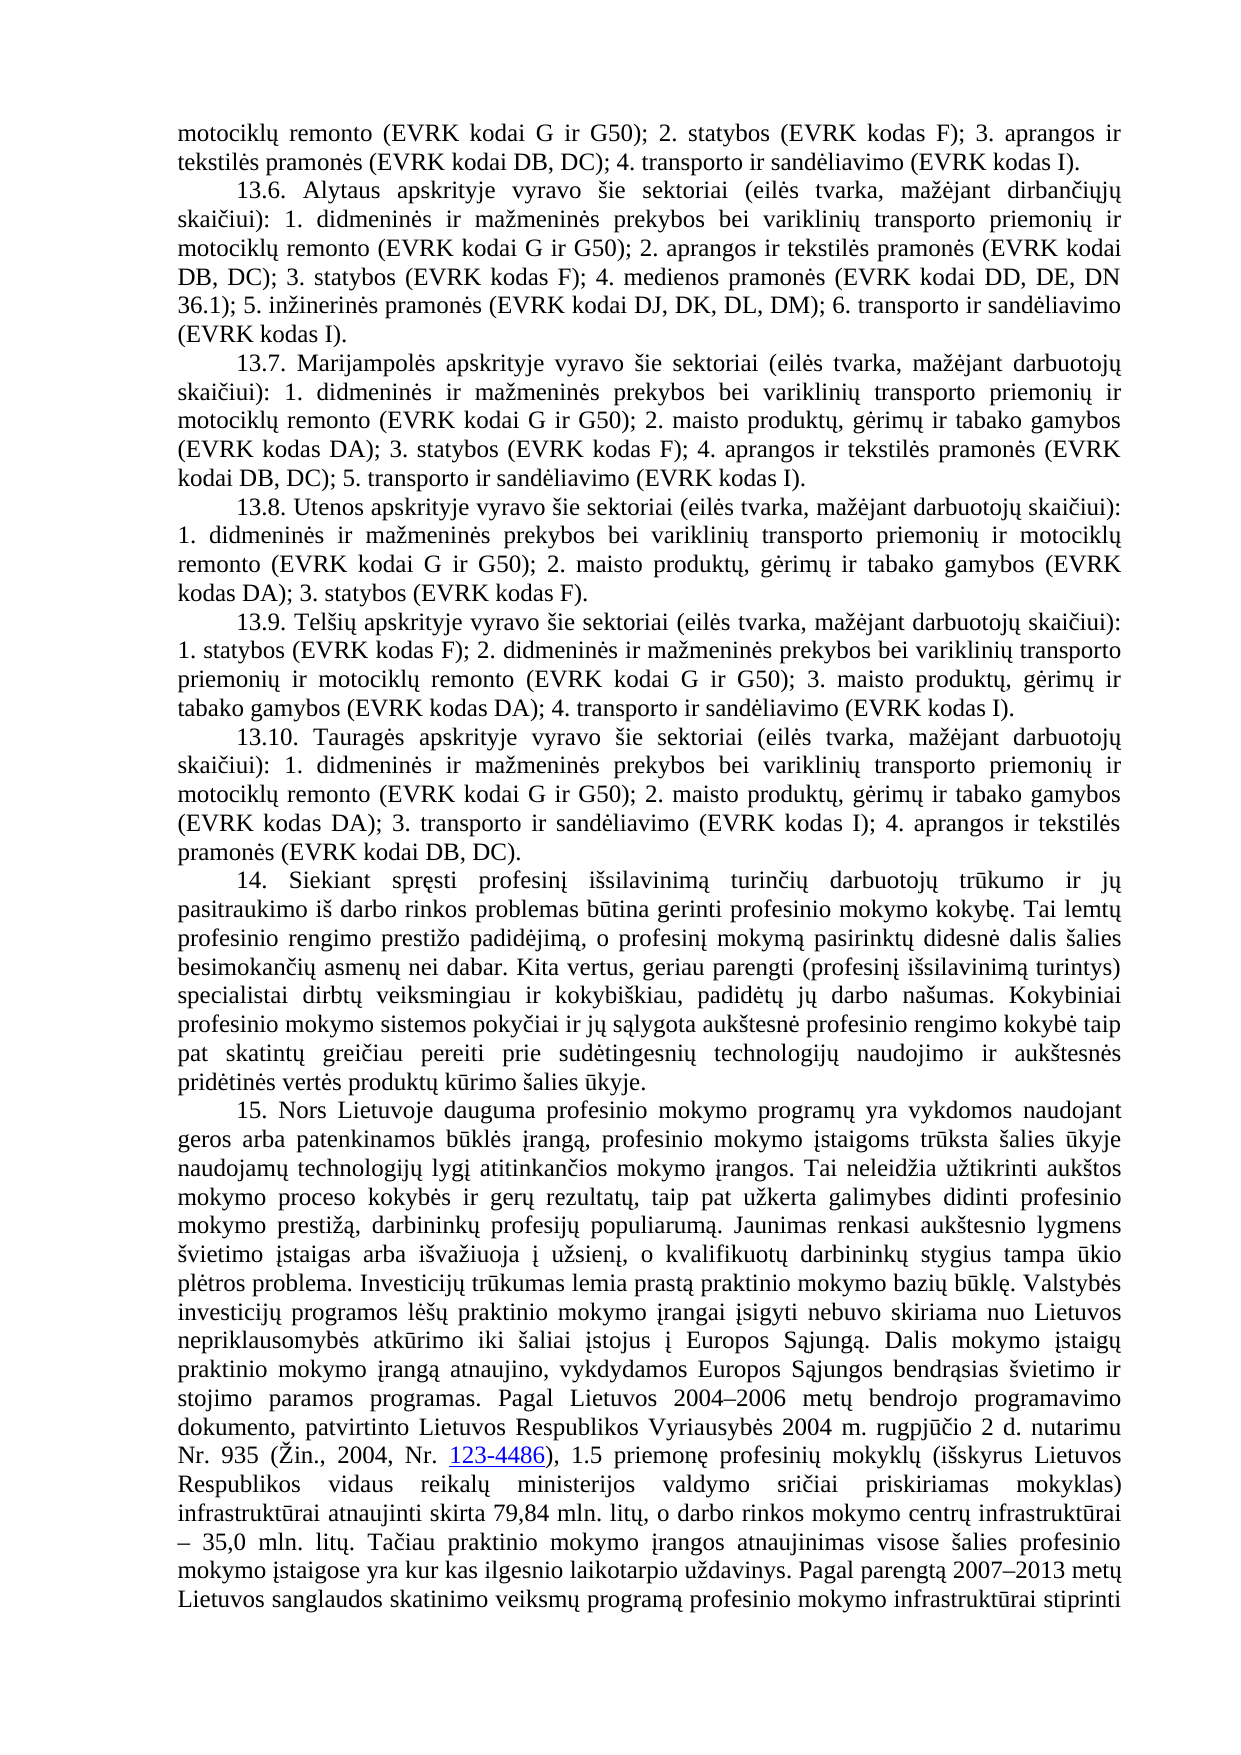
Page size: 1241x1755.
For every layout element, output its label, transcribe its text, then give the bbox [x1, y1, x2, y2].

text 15. Nors Lietuvoje dauguma profesinio mokymo programų yra vykdomos naudojant geros arba patenkinamos būklės įrangą, profesinio mokymo įstaigoms trūksta šalies ūkyje naudojamų technologijų lygį atitinkančios mokymo įrangos. Tai neleidžia užtikrinti aukštos mokymo proceso kokybės ir gerų rezultatų, taip pat užkerta galimybes didinti profesinio mokymo prestižą, darbininkų profesijų populiarumą. Jaunimas renkasi aukštesnio lygmens švietimo įstaigas arba išvažiuoja į užsienį, o kvalifikuotų darbininkų stygius tampa ūkio plėtros problema. Investicijų trūkumas lemia prastą praktinio mokymo bazių būklę. Valstybės investicijų programos lėšų praktinio mokymo įrangai įsigyti nebuvo skiriama nuo Lietuvos nepriklausomybės atkūrimo iki šaliai įstojus į Europos Sąjungą. Dalis mokymo įstaigų praktinio mokymo įrangą atnaujino, vykdydamos Europos Sąjungos bendrąsias švietimo ir stojimo paramos programas. Pagal Lietuvos 2004–2006 metų bendrojo programavimo dokumento, patvirtinto Lietuvos Respublikos Vyriausybės 2004 m. rugpjūčio 2 d. nutarimu Nr. 935 (Žin., 2004, Nr. 123-4486), 1.5 priemonę profesinių mokyklų (išskyrus Lietuvos Respublikos vidaus reikalų ministerijos valdymo sričiai priskiriamas mokyklas) infrastruktūrai atnaujinti skirta 79,84 mln. litų, o darbo rinkos mokymo centrų infrastruktūrai – 35,0 mln. litų. Tačiau praktinio mokymo įrangos atnaujinimas visose šalies profesinio mokymo įstaigose yra kur kas ilgesnio laikotarpio uždavinys. Pagal parengtą 2007–2013 metų Lietuvos sanglaudos skatinimo veiksmų programą profesinio mokymo infrastruktūrai stiprinti [177, 1096, 1122, 1613]
text 13.10. Tauragės apskrityje vyravo šie sektoriai (eilės tvarka, mažėjant darbuotojų skaičiui): 1. didmeninės ir mažmeninės prekybos bei variklinių transporto priemonių ir motociklų remonto (EVRK kodai G ir G50); 2. maisto produktų, gėrimų ir tabako gamybos (EVRK kodas DA); 3. transporto ir sandėliavimo (EVRK kodas I); 4. aprangos ir tekstilės pramonės (EVRK kodai DB, DC). [177, 722, 1122, 866]
text motociklų remonto (EVRK kodai G ir G50); 2. statybos (EVRK kodas F); 3. aprangos ir tekstilės pramonės (EVRK kodai DB, DC); 4. transporto ir sandėliavimo (EVRK kodas I). [177, 118, 1122, 176]
text 13.9. Telšių apskrityje vyravo šie sektoriai (eilės tvarka, mažėjant darbuotojų skaičiui): 1. statybos (EVRK kodas F); 2. didmeninės ir mažmeninės prekybos bei variklinių transporto priemonių ir motociklų remonto (EVRK kodai G ir G50); 3. maisto produktų, gėrimų ir tabako gamybos (EVRK kodas DA); 4. transporto ir sandėliavimo (EVRK kodas I). [177, 607, 1122, 722]
text 13.7. Marijampolės apskrityje vyravo šie sektoriai (eilės tvarka, mažėjant darbuotojų skaičiui): 1. didmeninės ir mažmeninės prekybos bei variklinių transporto priemonių ir motociklų remonto (EVRK kodai G ir G50); 2. maisto produktų, gėrimų ir tabako gamybos (EVRK kodas DA); 3. statybos (EVRK kodas F); 4. aprangos ir tekstilės pramonės (EVRK kodai DB, DC); 5. transporto ir sandėliavimo (EVRK kodas I). [177, 348, 1122, 492]
text 14. Siekiant spręsti profesinį išsilavinimą turinčių darbuotojų trūkumo ir jų pasitraukimo iš darbo rinkos problemas būtina gerinti profesinio mokymo kokybę. Tai lemtų profesinio rengimo prestižo padidėjimą, o profesinį mokymą pasirinktų didesnė dalis šalies besimokančių asmenų nei dabar. Kita vertus, geriau parengti (profesinį išsilavinimą turintys) specialistai dirbtų veiksmingiau ir kokybiškiau, padidėtų jų darbo našumas. Kokybiniai profesinio mokymo sistemos pokyčiai ir jų sąlygota aukštesnė profesinio rengimo kokybė taip pat skatintų greičiau pereiti prie sudėtingesnių technologijų naudojimo ir aukštesnės pridėtinės vertės produktų kūrimo šalies ūkyje. [177, 866, 1122, 1096]
text 13.8. Utenos apskrityje vyravo šie sektoriai (eilės tvarka, mažėjant darbuotojų skaičiui): 1. didmeninės ir mažmeninės prekybos bei variklinių transporto priemonių ir motociklų remonto (EVRK kodai G ir G50); 2. maisto produktų, gėrimų ir tabako gamybos (EVRK kodas DA); 3. statybos (EVRK kodas F). [177, 492, 1122, 607]
text 13.6. Alytaus apskrityje vyravo šie sektoriai (eilės tvarka, mažėjant dirbančiųjų skaičiui): 1. didmeninės ir mažmeninės prekybos bei variklinių transporto priemonių ir motociklų remonto (EVRK kodai G ir G50); 2. aprangos ir tekstilės pramonės (EVRK kodai DB, DC); 3. statybos (EVRK kodas F); 4. medienos pramonės (EVRK kodai DD, DE, DN 36.1); 5. inžinerinės pramonės (EVRK kodai DJ, DK, DL, DM); 6. transporto ir sandėliavimo (EVRK kodas I). [177, 176, 1122, 348]
